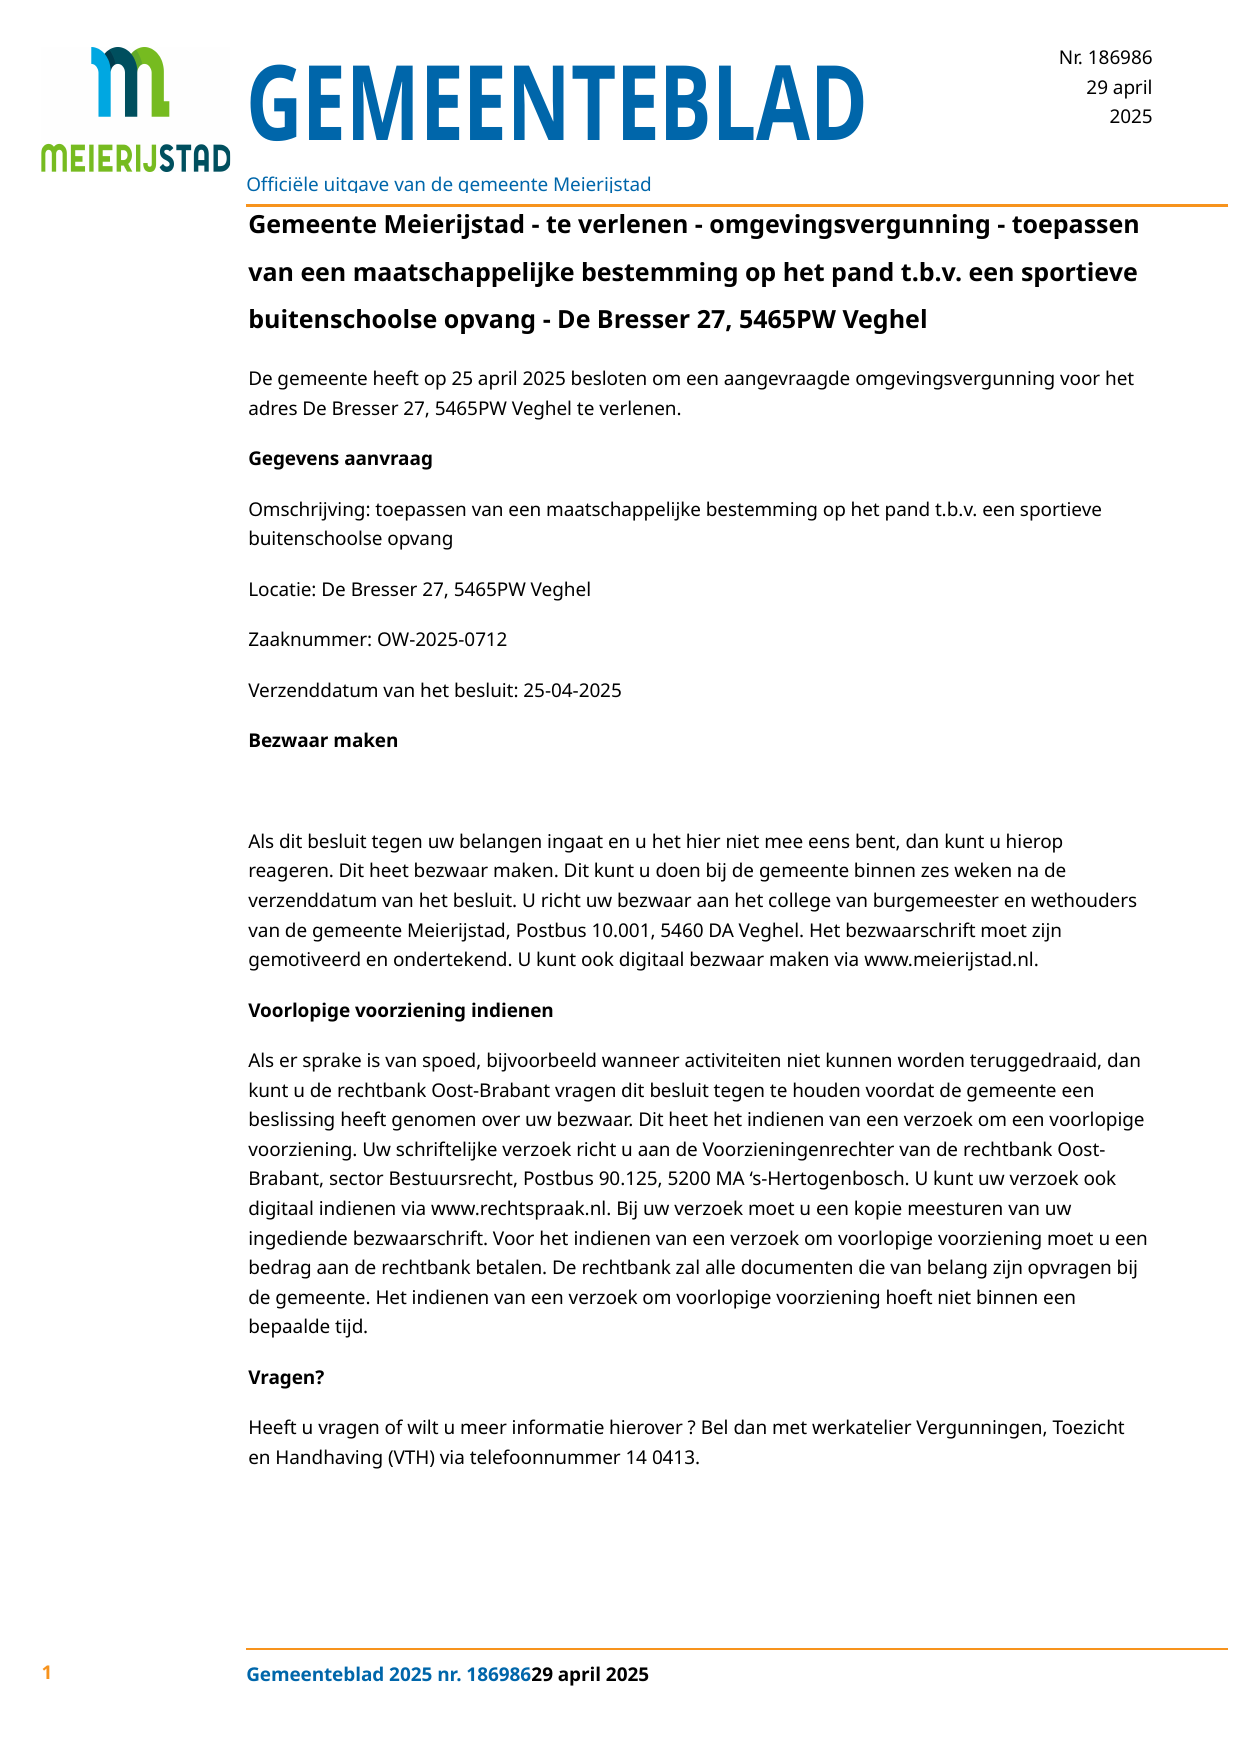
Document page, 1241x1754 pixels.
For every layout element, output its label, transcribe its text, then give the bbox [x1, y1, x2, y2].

text Vragen? [248, 1364, 1152, 1389]
text Als dit besluit tegen uw belangen ingaat en u het hier niet mee eens bent, dan kunt u hierop reageren. Dit heet bezwaar maken. Dit kunt u doen bij de gemeente binnen zes weken na de verzenddatum van het besluit. U richt uw bezwaar aan het college van burgemeester en wethouders van de gemeente Meierijstad, Postbus 10.001, 5460 DA Veghel. Het bezwaarschrift moet zijn gemotiveerd en ondertekend. U kunt ook digitaal bezwaar maken via www.meierijstad.nl. [248, 828, 1152, 972]
text Locatie: De Bresser 27, 5465PW Veghel [248, 576, 1152, 602]
text Omschrijving: toepassen van een maatschappelijke bestemming op het pand t.b.v. een sportieve buitenschoolse opvang [248, 496, 1152, 551]
text Gegevens aanvraag [248, 446, 1152, 471]
picture [41, 47, 231, 172]
text De gemeente heeft op 25 april 2025 besloten om een aangevraagde omgevingsvergunning voor het adres De Bresser 27, 5465PW Veghel te verlenen. [248, 366, 1152, 421]
text Bezwaar maken [248, 727, 1152, 753]
text Zaaknummer: OW-2025-0712 [248, 626, 1152, 652]
text Heeft u vragen of wilt u meer informatie hierover ? Bel dan met werkatelier Vergunningen, Toezicht en Handhaving (VTH) via telefoonnummer 14 0413. [248, 1414, 1152, 1469]
text Als er sprake is van spoed, bijvoorbeeld wanneer activiteiten niet kunnen worden teruggedraaid, dan kunt u de rechtbank Oost-Brabant vragen dit besluit tegen te houden voordat de gemeente een beslissing heeft genomen over uw bezwaar. Dit heet het indienen van een verzoek om een voorlopige voorziening. Uw schriftelijke verzoek richt u aan de Voorzieningenrechter van de rechtbank Oost-Brabant, sector Bestuursrecht, Postbus 90.125, 5200 MA ‘s-Hertogenbosch. U kunt uw verzoek ook digitaal indienen via www.rechtspraak.nl. Bij uw verzoek moet u een kopie meesturen van uw ingediende bezwaarschrift. Voor het indienen van een verzoek om voorlopige voorziening moet u een bedrag aan de rechtbank betalen. De rechtbank zal alle documenten die van belang zijn opvragen bij de gemeente. Het indienen van een verzoek om voorlopige voorziening hoeft niet binnen een bepaalde tijd. [248, 1047, 1152, 1339]
text Gemeente Meierijstad - te verlenen - omgevingsvergunning - toepassen van een maatschappelijke bestemming op het pand t.b.v. een sportieve buitenschoolse opvang - De Bresser 27, 5465PW Veghel [248, 207, 1152, 336]
text Verzenddatum van het besluit: 25-04-2025 [248, 677, 1152, 702]
text Voorlopige voorziening indienen [248, 997, 1152, 1022]
